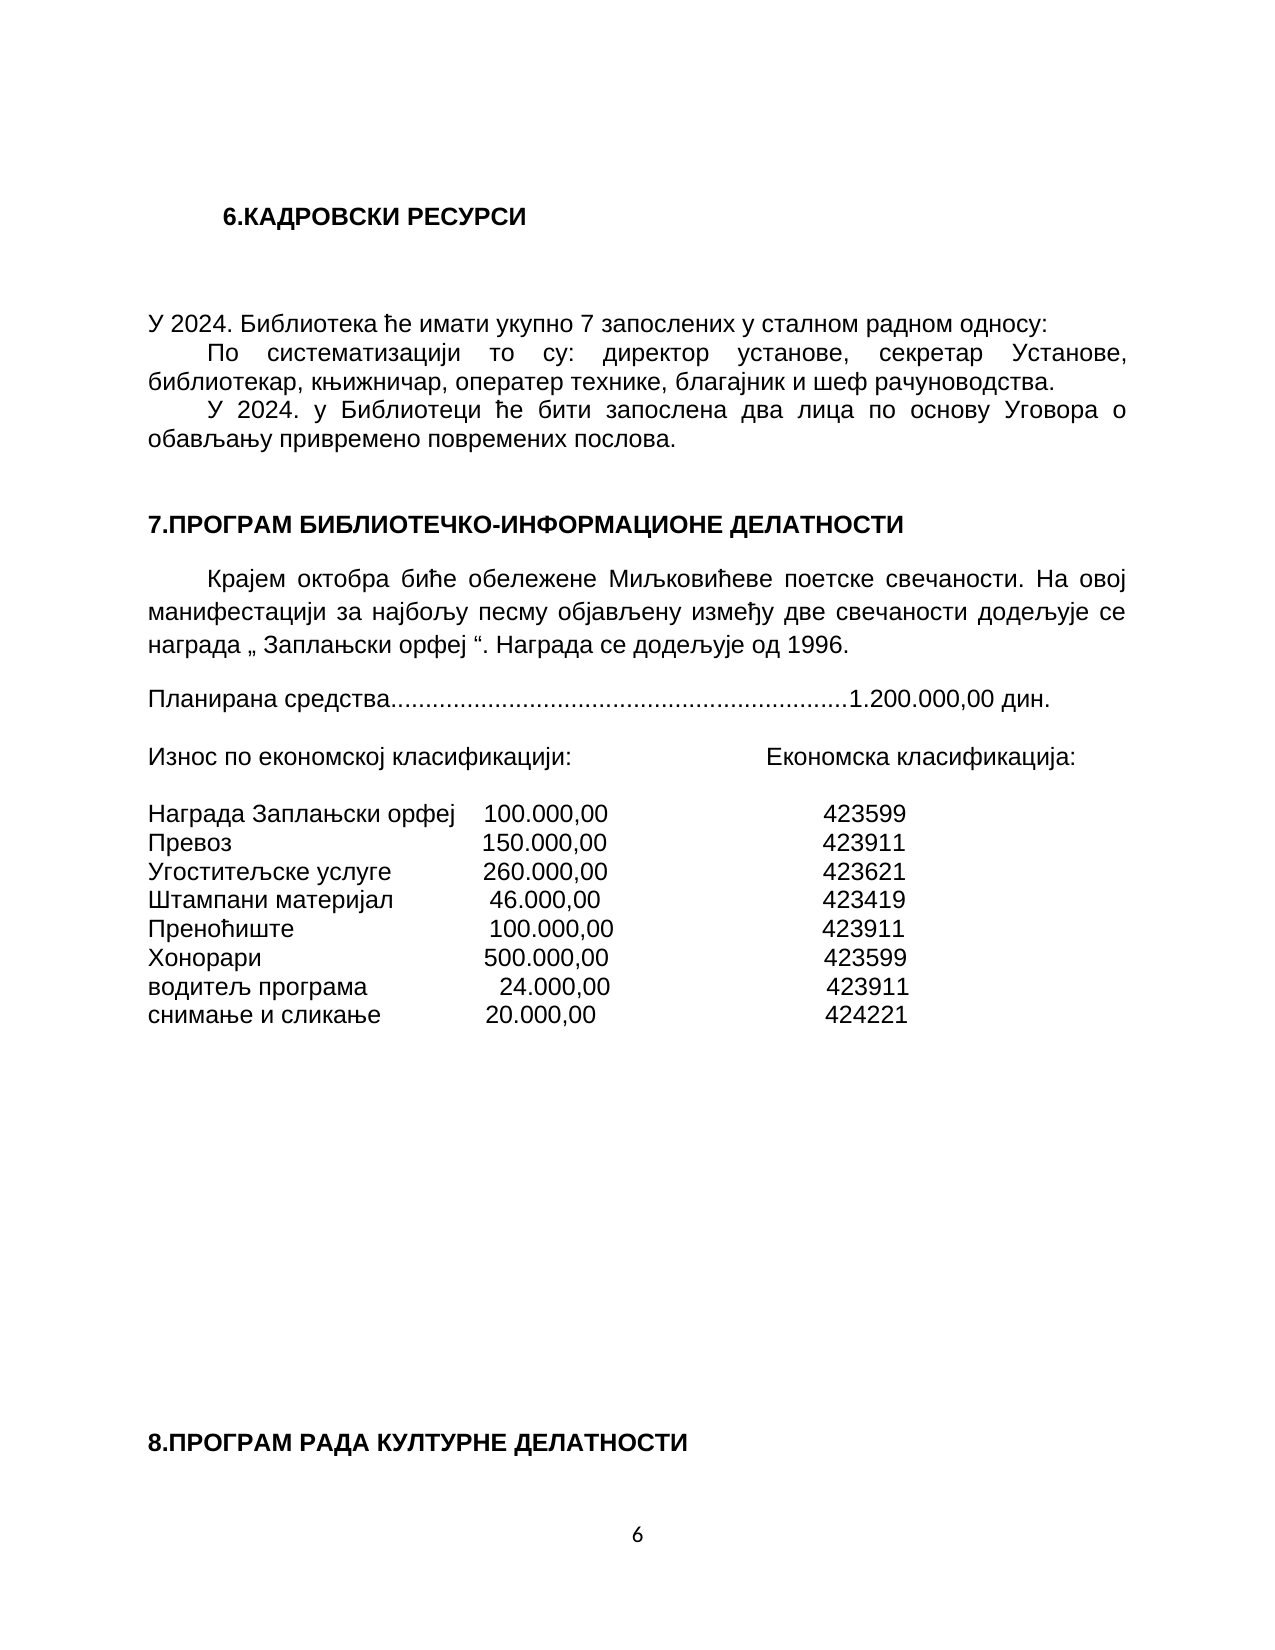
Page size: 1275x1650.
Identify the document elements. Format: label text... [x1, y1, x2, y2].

text Штампани материјал 46.000,00 423419 [148, 885, 1127, 914]
text Хонорари 500.000,00 423599 [148, 943, 1127, 972]
text 7.ПРОГРАМ БИБЛИОТЕЧКО-ИНФОРМАЦИОНЕ ДЕЛАТНОСТИ [148, 510, 1127, 539]
text Крајем октобра биће обележене Миљковићеве поетске свечаности. На овoј манифестацији за најбољу песму објављену између две свечаности додељује се награда „ Заплањски орфеј “. Награда се додељује од 1996. [148, 564, 1127, 659]
text снимање и сликање 20.000,00 424221 [148, 1000, 1127, 1029]
text Износ по економској класификацији: Економска класификација: [148, 742, 1127, 770]
text Награда Заплањски орфеј 100.000,00 423599 [148, 799, 1127, 828]
text Угоститељске услуге 260.000,00 423621 [148, 857, 1127, 885]
text водитељ програма 24.000,00 423911 [148, 972, 1127, 1000]
text 6.КАДРОВСКИ РЕСУРСИ [148, 201, 1127, 230]
text Планирана средства..................................................................1.200.000,00 дин. [148, 684, 1127, 713]
text У 2024. у Библиотеци ће бити запосленa два лица по основу Уговора о обављању привремено повремених послова. [148, 395, 1127, 453]
text Превоз 150.000,00 423911 [148, 828, 1127, 857]
text Преноћиште 100.000,00 423911 [148, 914, 1127, 943]
text У 2024. Библиотека ће имати укупно 7 запослених у сталном радном односу: [148, 309, 1127, 338]
text По систематизацији то су: директор установе, секретар Установе, библиотекар, књижничар, оператер технике, благајник и шеф рачуноводства. [148, 338, 1127, 395]
text 8.ПРОГРАМ РАДА КУЛТУРНЕ ДЕЛАТНОСТИ [148, 1428, 1127, 1457]
